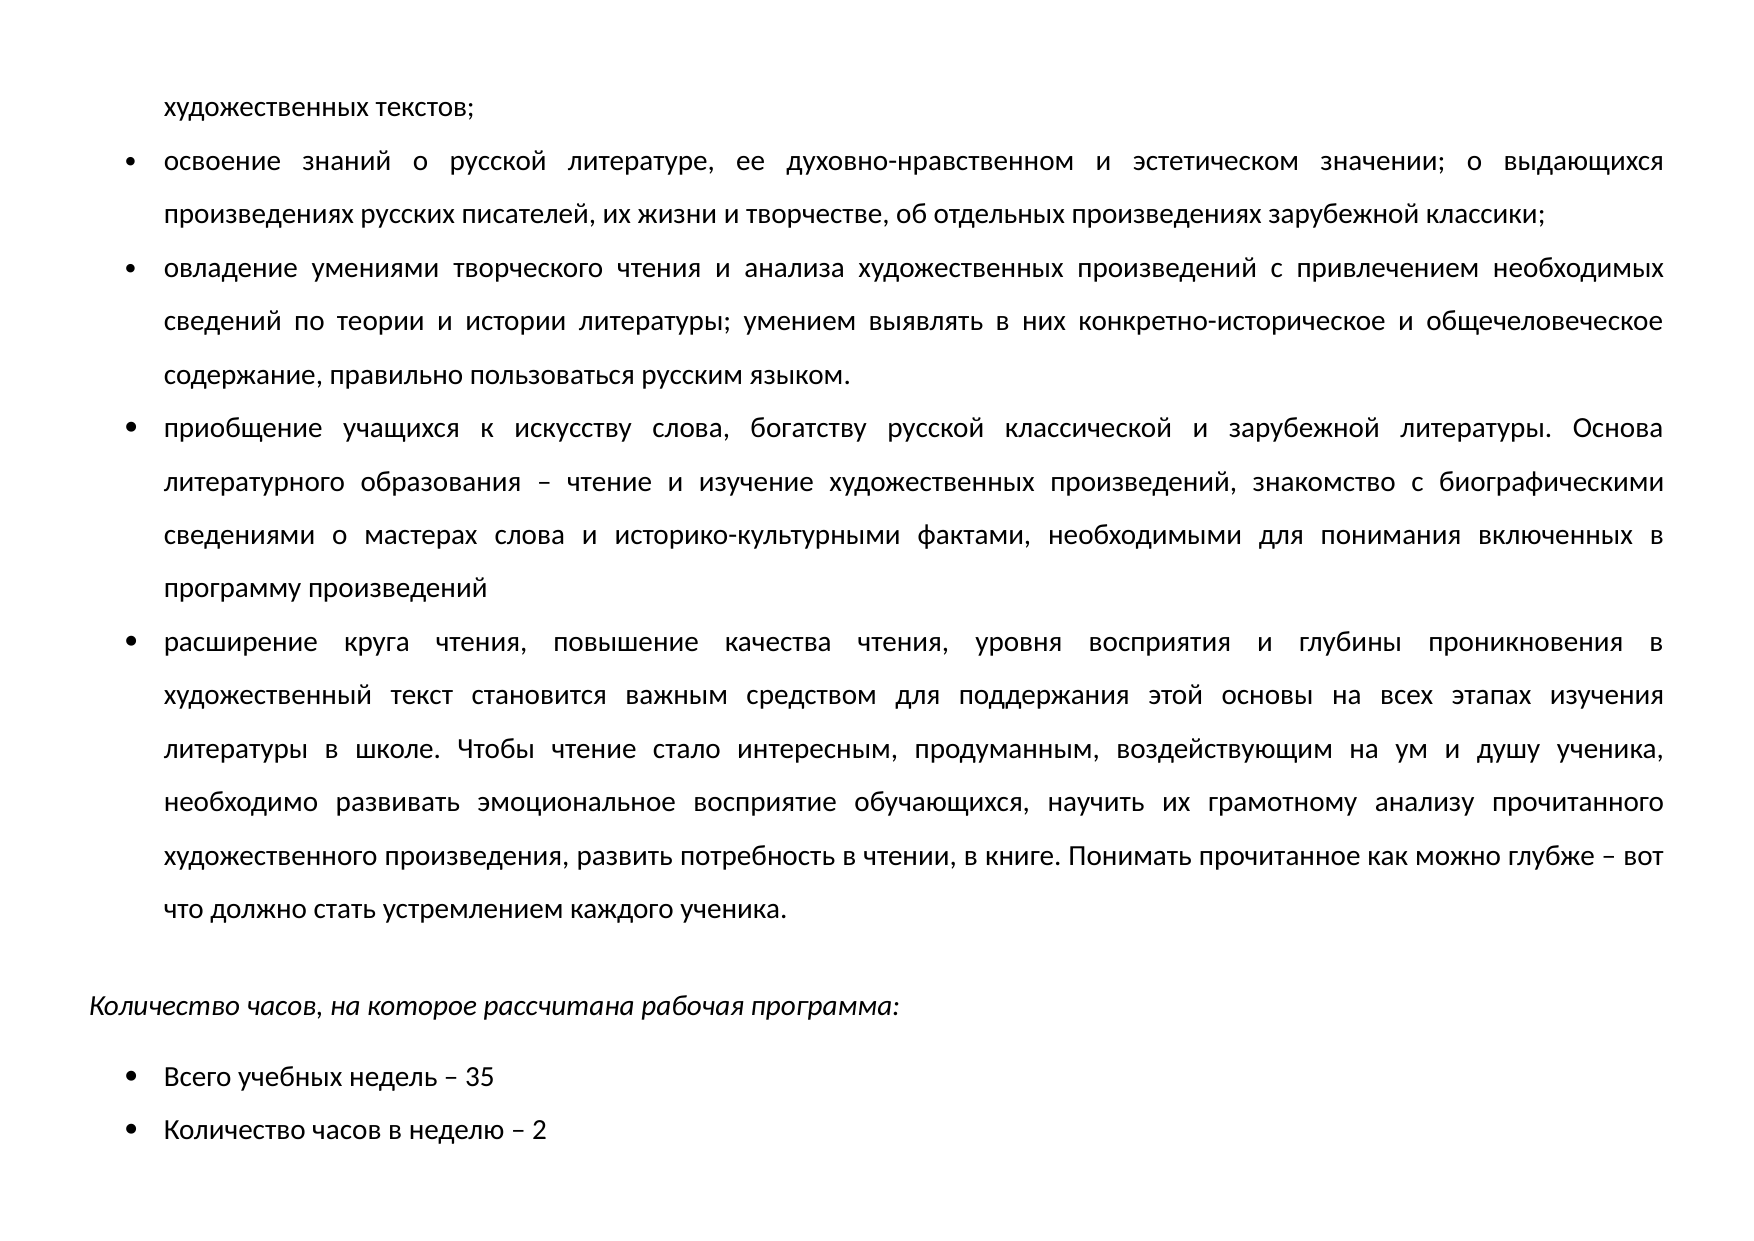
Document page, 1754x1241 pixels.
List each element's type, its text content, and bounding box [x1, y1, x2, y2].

list приобщение учащихся к искусству слова, богатству русской классической и зарубежной литературы. Основа литературного образования – чтение и изучение художественных произведений, знакомство с биографическими сведениями о мастерах слова и историко-культурными фактами, необходимыми для понимания включенных в программу произведений [126, 409, 1665, 605]
list художественных текстов; [126, 88, 1665, 124]
text Количество часов, на которое рассчитана рабочая программа: [88, 987, 1665, 1022]
list овладение умениями творческого чтения и анализа художественных произведений с привлечением необходимых сведений по теории и истории литературы; умением выявлять в них конкретно-историческое и общечеловеческое содержание, правильно пользоваться русским языком. [126, 249, 1665, 391]
list Количество часов в неделю – 2 [126, 1111, 1665, 1147]
list освоение знаний о русской литературе, ее духовно-нравственном и эстетическом значении; о выдающихся произведениях русских писателей, их жизни и творчестве, об отдельных произведениях зарубежной классики; [126, 142, 1665, 231]
list Всего учебных недель – 35 [126, 1058, 1665, 1093]
list расширение круга чтения, повышение качества чтения, уровня восприятия и глубины проникновения в художественный текст становится важным средством для поддержания этой основы на всех этапах изучения литературы в школе. Чтобы чтение стало интересным, продуманным, воздействующим на ум и душу ученика, необходимо развивать эмоциональное восприятие обучающихся, научить их грамотному анализу прочитанного художественного произведения, развить потребность в чтении, в книге. Понимать прочитанное как можно глубже – вот что должно стать устремлением каждого ученика. [126, 623, 1665, 926]
